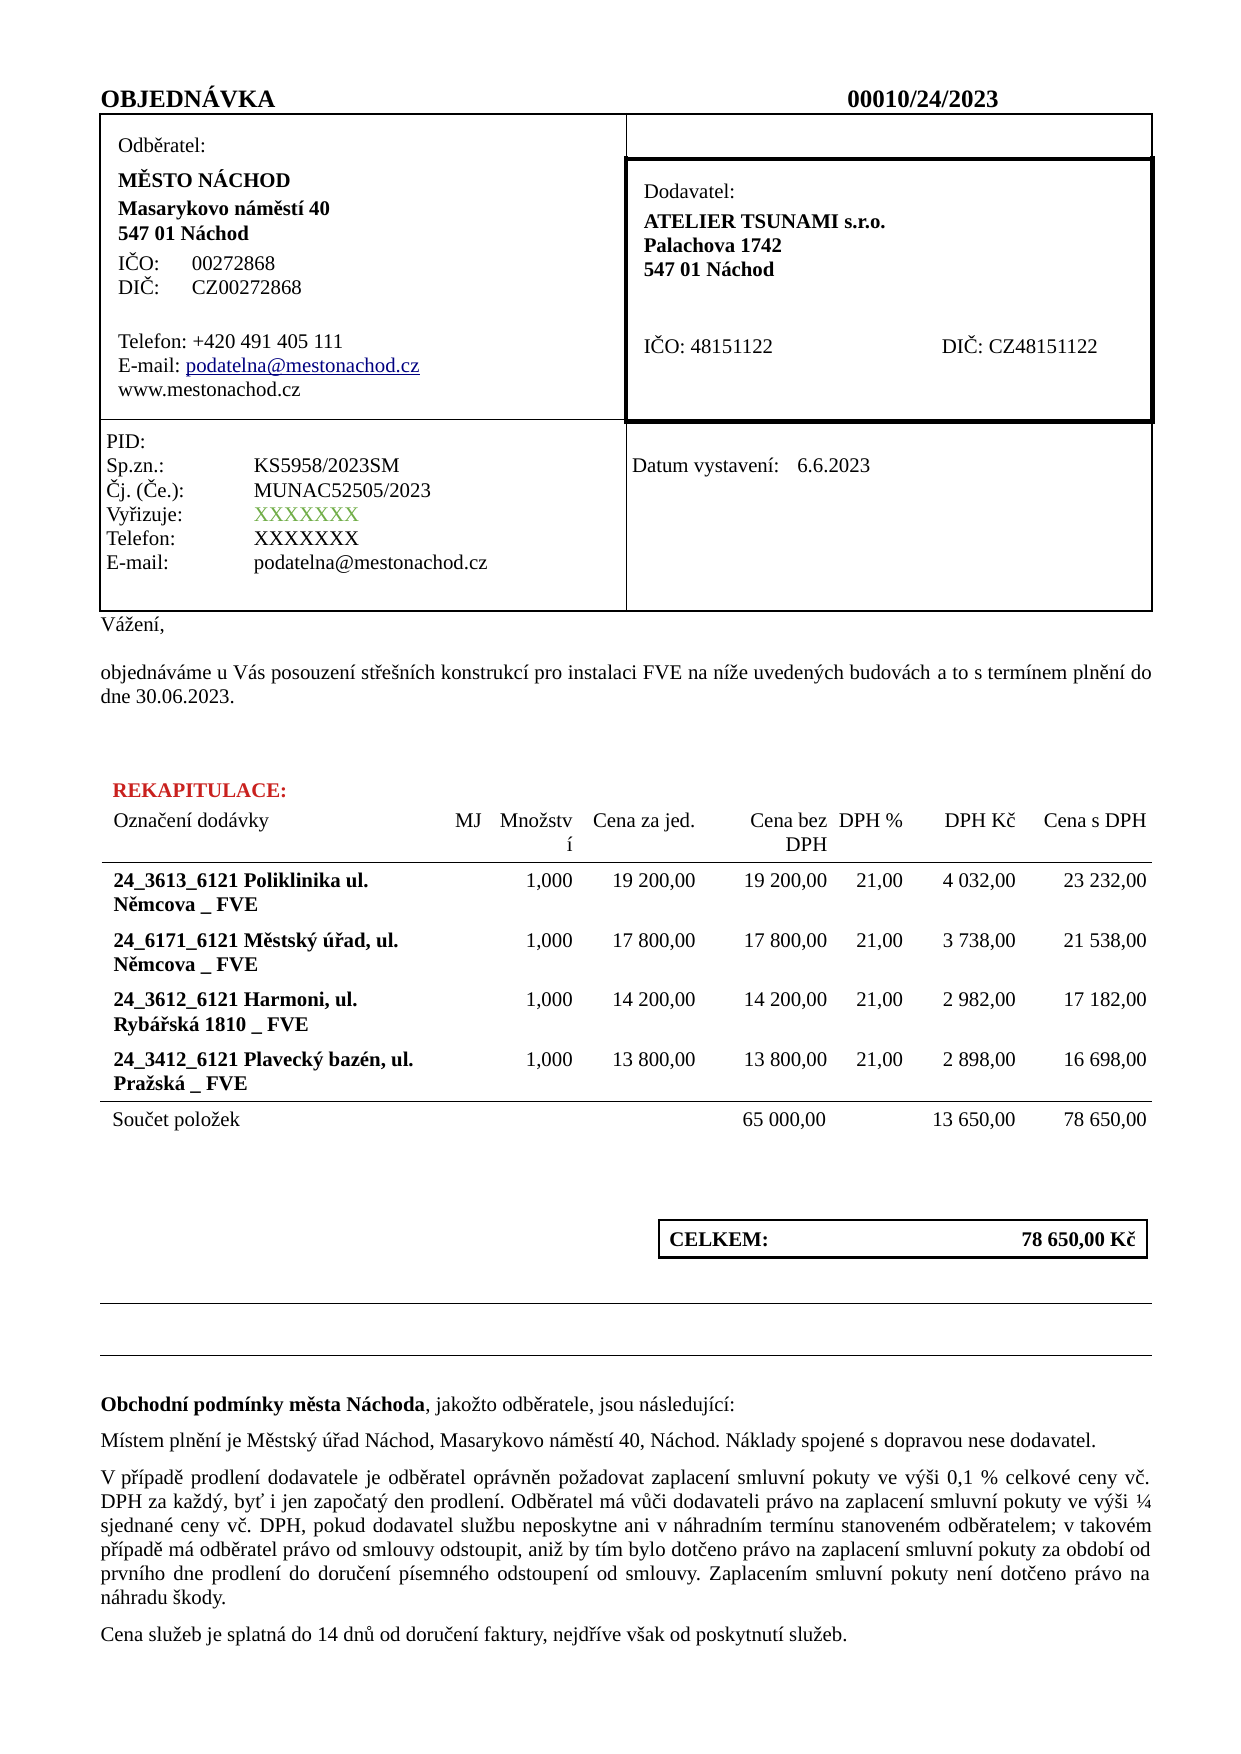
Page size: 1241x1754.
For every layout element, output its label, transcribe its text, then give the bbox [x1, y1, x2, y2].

table_cell 21,00 [833, 922, 908, 982]
table_cell 17 800,00 [701, 922, 833, 982]
table_cell 13 800,00 [701, 1041, 833, 1101]
text REKAPITULACE: [112, 778, 1152, 802]
table_header DPH % [833, 803, 908, 862]
table_header DPH Kč [909, 803, 1021, 862]
table_cell [445, 982, 492, 1041]
table_cell 2 898,00 [909, 1041, 1021, 1101]
table_header Množství [492, 803, 578, 862]
table_header [625, 1178, 1152, 1272]
text Místem plnění je Městský úřad Náchod, Masarykovo náměstí 40, Náchod. Náklady spojené s dopravou nese dodavatel. [100, 1428, 1152, 1452]
table_cell 21,00 [833, 1041, 908, 1101]
table_cell [445, 922, 492, 982]
table_header Odběratel: MĚSTO NÁCHOD Masarykovo náměstí 40 547 01 Náchod IČO: 00272868 DIČ: CZ00272868 Telefon: +420 491 405 111 E-mail: podatelna@mestonachod.cz www.mestonachod.cz [101, 115, 626, 419]
table_header 13 650,00 [896, 1102, 1021, 1137]
table_cell 17 800,00 [578, 922, 701, 982]
table_header [627, 115, 1151, 156]
table_header MJ [445, 803, 492, 862]
table_cell 16 698,00 [1021, 1041, 1152, 1101]
table_cell 4 032,00 [909, 863, 1021, 922]
table_header [102, 1178, 625, 1272]
table_header Označení dodávky [102, 803, 445, 862]
table_header 78 650,00 [1021, 1102, 1152, 1137]
table_cell [445, 1041, 492, 1101]
table_cell 14 200,00 [701, 982, 833, 1041]
table_cell CELKEM: [660, 1221, 903, 1256]
table_cell 24_3412_6121 Plavecký bazén, ul. Pražská _ FVE [102, 1041, 445, 1101]
table_cell 23 232,00 [1021, 863, 1152, 922]
table_cell 21,00 [833, 982, 908, 1041]
table_header [659, 1183, 1147, 1219]
table_cell 1,000 [492, 863, 578, 922]
table_cell 1,000 [492, 1041, 578, 1101]
text V případě prodlení dodavatele je odběratel oprávněn požadovat zaplacení smluvní pokuty ve výši 0,1 % celkové ceny vč. DPH za každý, byť i jen započatý den prodlení. Odběratel má vůči dodavateli právo na zaplacení smluvní pokuty ve výši ¼ sjednané ceny vč. DPH, pokud dodavatel službu neposkytne ani v náhradním termínu stanoveném odběratelem; v takovém případě má odběratel právo od smlouvy odstoupit, aniž by tím bylo dotčeno právo na zaplacení smluvní pokuty za období od prvního dne prodlení do doručení písemného odstoupení od smlouvy. Zaplacením smluvní pokuty není dotčeno právo na náhradu škody. [100, 1464, 1152, 1609]
table_cell 1,000 [492, 982, 578, 1041]
table_cell 14 200,00 [578, 982, 701, 1041]
table_cell 21 538,00 [1021, 922, 1152, 982]
table_cell [445, 863, 492, 922]
text Vážení, [100, 612, 1152, 636]
table_cell 1,000 [492, 922, 578, 982]
table_header Cena s DPH [1021, 803, 1152, 862]
table_header 65 000,00 [702, 1102, 831, 1137]
table_cell 21,00 [833, 863, 908, 922]
table_cell PID: Sp.zn.: KS5958/2023SM Čj. (Če.): MUNAC52505/2023 Vyřizuje: XXXXXXX Telefon: XXXXXXX E-mail: podatelna@mestonachod.cz [101, 420, 626, 609]
table_header [100, 1304, 1152, 1355]
table_cell 24_6171_6121 Městský úřad, ul. Němcova _ FVE [102, 922, 445, 982]
table_cell 24_3612_6121 Harmoni, ul. Rybářská 1810 _ FVE [102, 982, 445, 1041]
table_cell Dodavatel: ATELIER TSUNAMI s.r.o. Palachova 1742 547 01 Náchod IČO: 48151122 DIČ: CZ48151122 [628, 161, 1150, 419]
text Cena služeb je splatná do 14 dnů od doručení faktury, nejdříve však od poskytnutí služeb. [100, 1621, 1152, 1646]
table_cell 3 738,00 [909, 922, 1021, 982]
table_header Cena za jed. [578, 803, 701, 862]
table_header [831, 1102, 896, 1137]
table_cell 17 182,00 [1021, 982, 1152, 1041]
table_cell 24_3613_6121 Poliklinika ul. Němcova _ FVE [102, 863, 445, 922]
text OBJEDNÁVKA 00010/24/2023 [100, 84, 1152, 113]
text objednáváme u Vás posouzení střešních konstrukcí pro instalaci FVE na níže uvedených budovách a to s termínem plnění do dne 30.06.2023. [100, 660, 1152, 708]
text Obchodní podmínky města Náchoda, jakožto odběratele, jsou následující: [100, 1391, 1152, 1416]
table_cell 2 982,00 [909, 982, 1021, 1041]
table_header Součet položek [100, 1102, 702, 1137]
table_cell 13 800,00 [578, 1041, 701, 1101]
table_header Cena bez DPH [701, 803, 833, 862]
table_cell Datum vystavení: 6.6.2023 [627, 424, 1151, 609]
table_cell 19 200,00 [578, 863, 701, 922]
table_cell 19 200,00 [701, 863, 833, 922]
table_cell 78 650,00 Kč [903, 1221, 1146, 1256]
